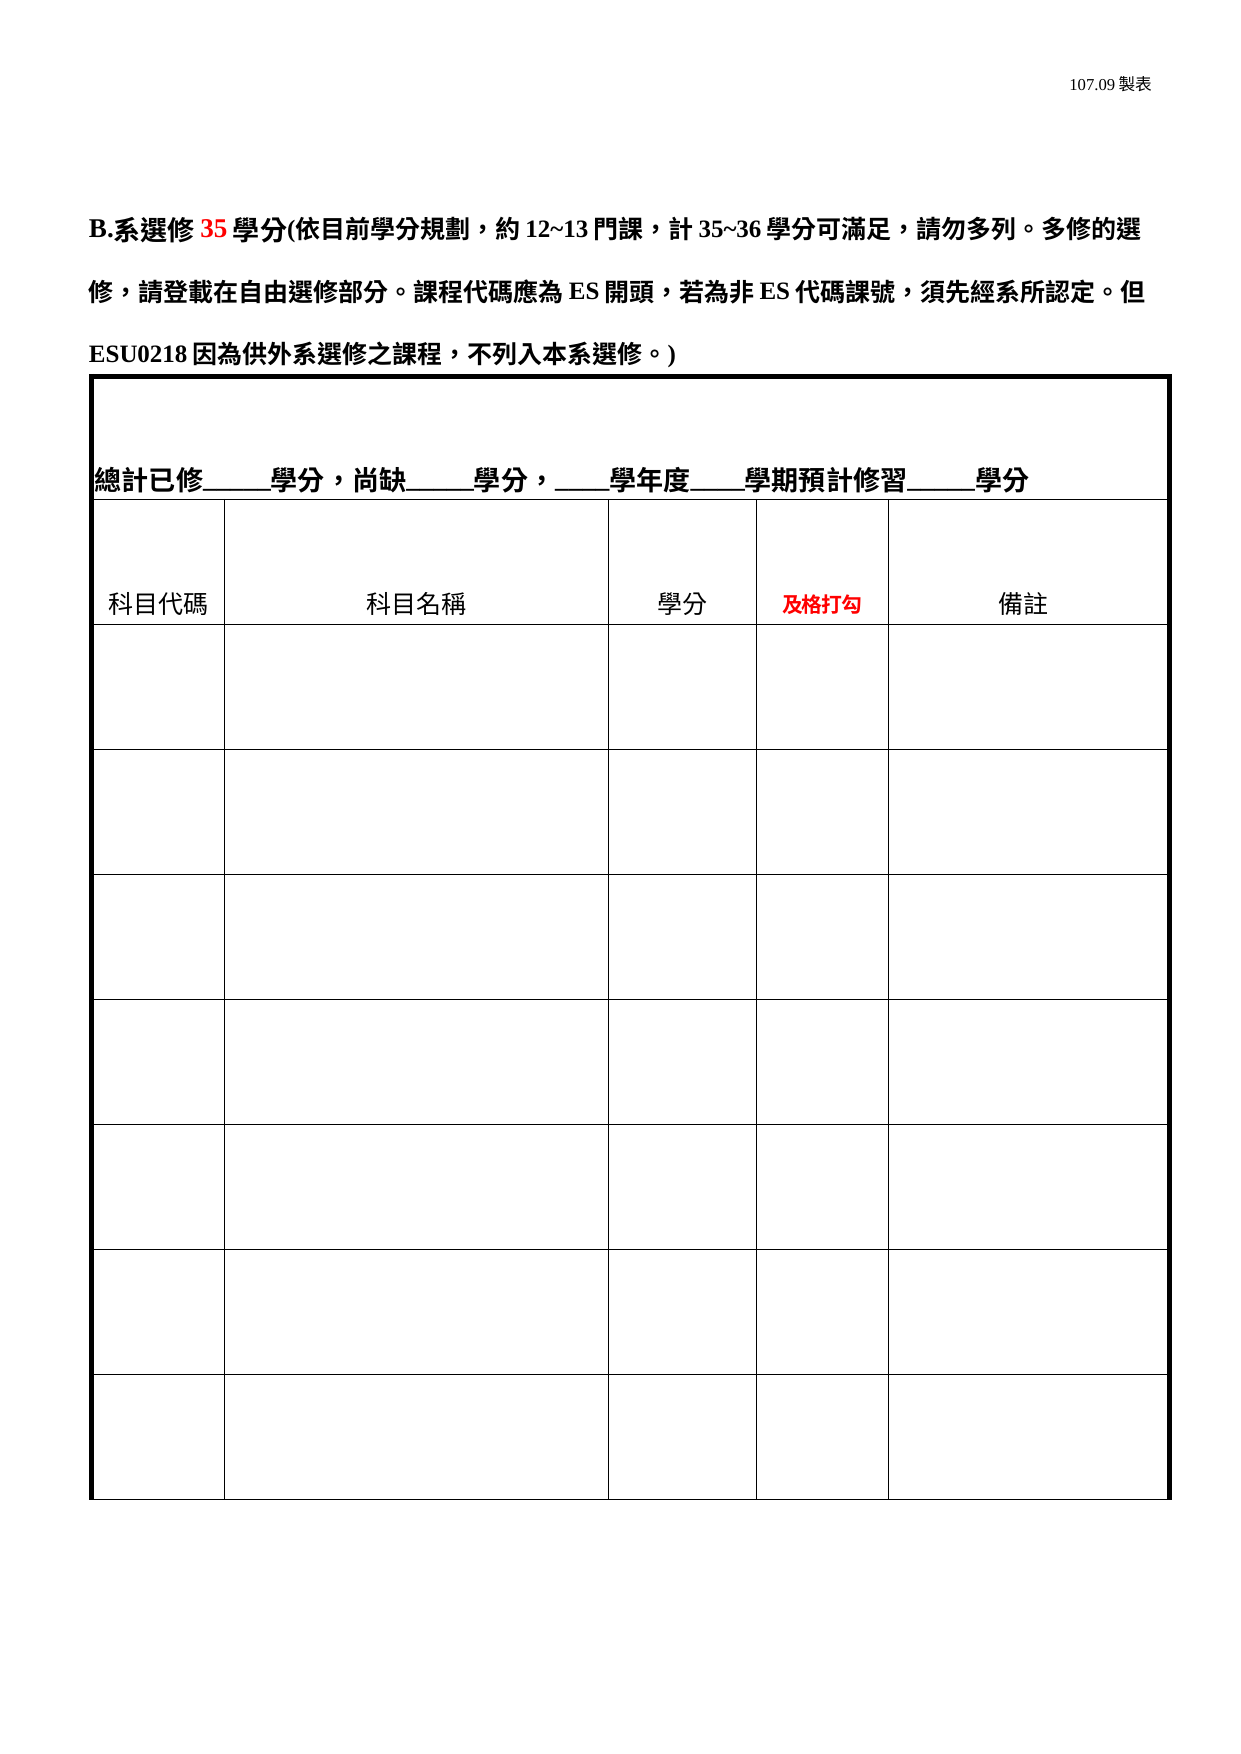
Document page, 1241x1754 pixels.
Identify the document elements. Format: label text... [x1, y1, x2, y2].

table_cell [757, 1000, 888, 1124]
table_cell [225, 625, 608, 749]
table_cell 及格打勾 [757, 500, 888, 624]
table_cell [889, 750, 1167, 874]
table_cell [889, 875, 1167, 999]
table_cell [889, 625, 1167, 749]
table_cell [757, 750, 888, 874]
table_cell 學分 [609, 500, 756, 624]
table_cell [757, 1375, 888, 1499]
table_cell [94, 1375, 224, 1499]
table_cell [225, 875, 608, 999]
table_cell [609, 1375, 756, 1499]
table_cell [889, 1125, 1167, 1249]
table_cell [94, 1125, 224, 1249]
table_cell [757, 625, 888, 749]
table_cell [757, 875, 888, 999]
table_cell [225, 1375, 608, 1499]
table_header 總計已修_____學分，尚缺_____學分，____學年度____學期預計修習_____學分 [94, 379, 1167, 499]
text B.系選修35學分(依目前學分規劃，約12~13門課，計35~36學分可滿足，請勿多列。多修的選修，請登載在自由選修部分。課程代碼應為ES開頭，若為非ES代碼課號，須先經系所認定。但ESU0218因為供外系選修之課程，不列入本系選修。) [89, 186, 1152, 374]
table_cell [94, 1000, 224, 1124]
table_cell [609, 1125, 756, 1249]
table_cell [757, 1125, 888, 1249]
table_cell [889, 1250, 1167, 1374]
table_cell 科目名稱 [225, 500, 608, 624]
table_cell [609, 750, 756, 874]
table_cell [225, 1250, 608, 1374]
table_cell [609, 875, 756, 999]
table_cell [889, 1375, 1167, 1499]
table_cell [94, 625, 224, 749]
table_cell [757, 1250, 888, 1374]
table_cell [225, 750, 608, 874]
table_cell [94, 875, 224, 999]
table_cell [225, 1125, 608, 1249]
table_cell 科目代碼 [94, 500, 224, 624]
table_cell [225, 1000, 608, 1124]
table_cell [609, 625, 756, 749]
table_cell [94, 1250, 224, 1374]
table_cell [889, 1000, 1167, 1124]
table_cell [609, 1000, 756, 1124]
table_cell 備註 [889, 500, 1167, 624]
table_cell [94, 750, 224, 874]
table_cell [609, 1250, 756, 1374]
